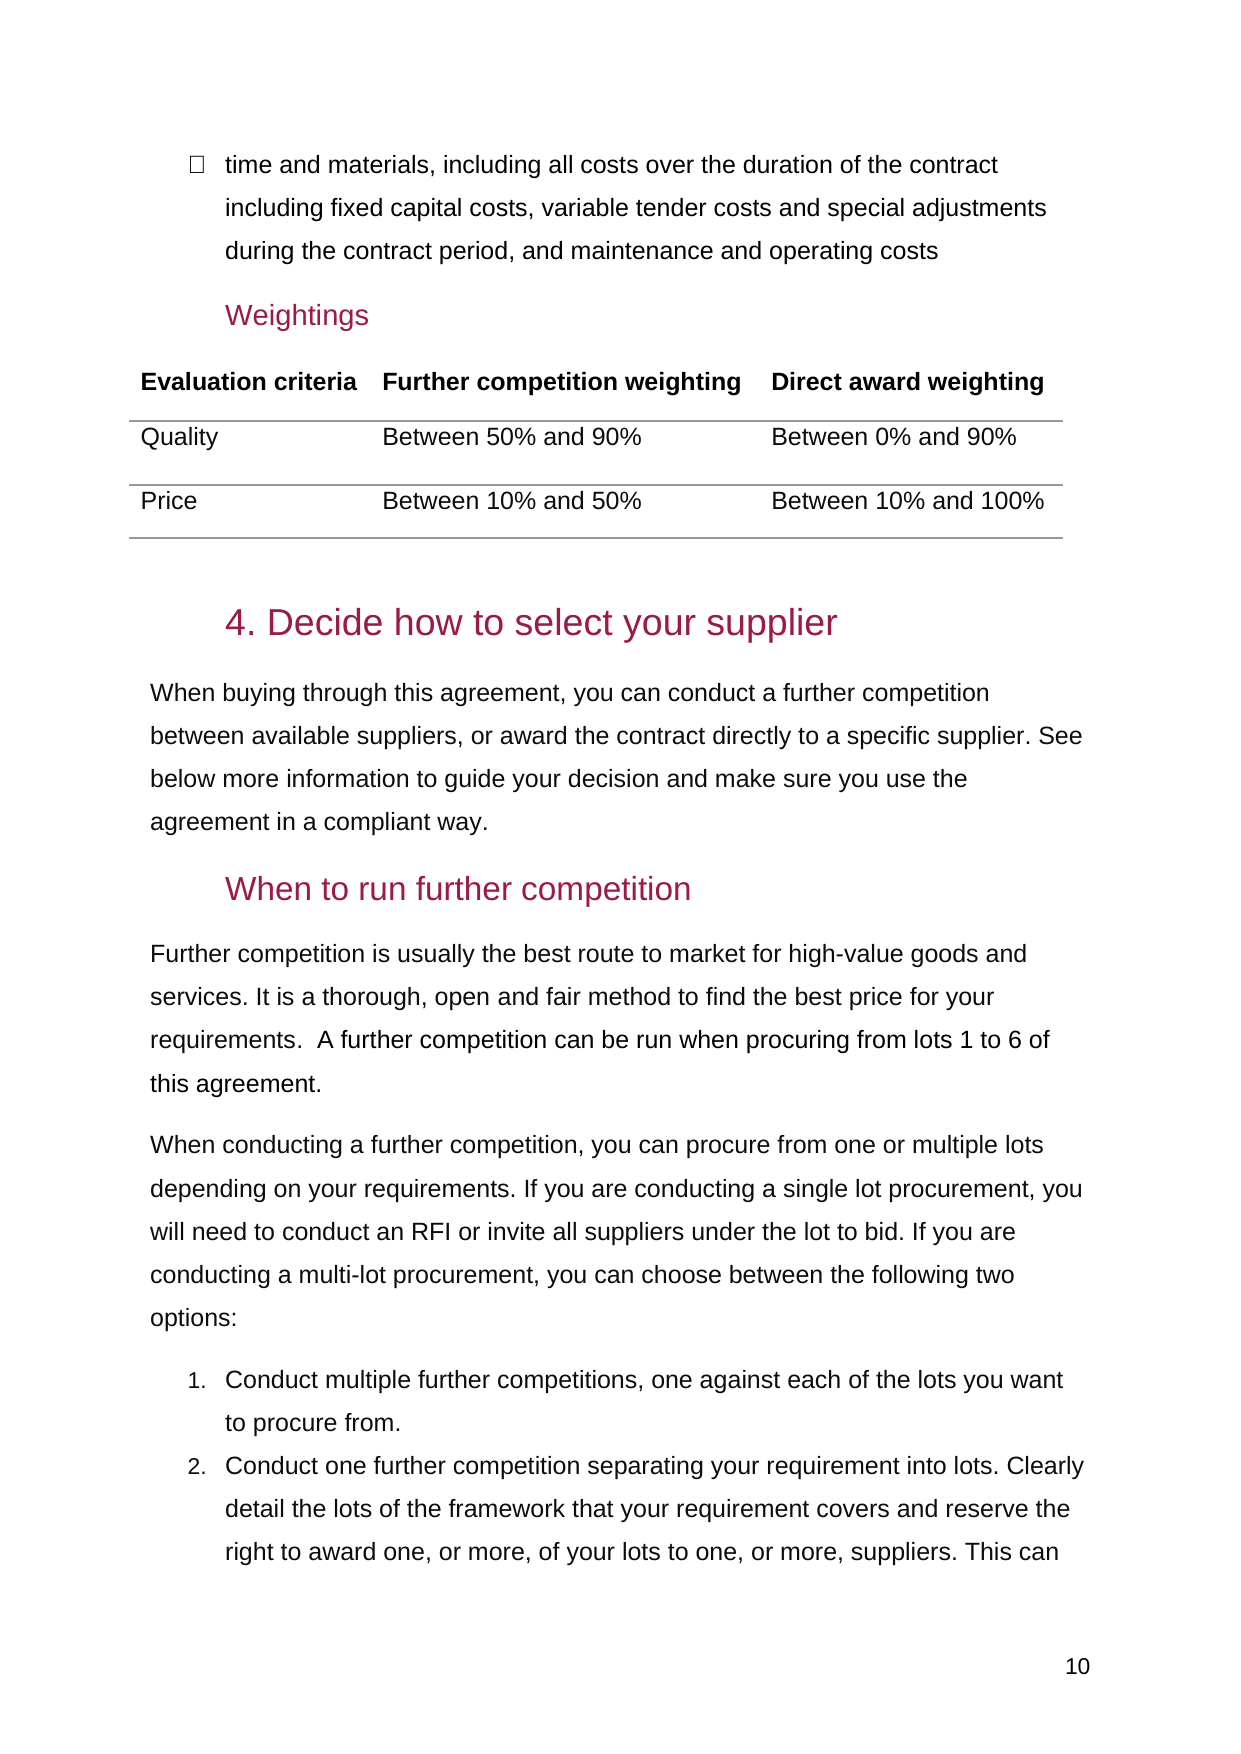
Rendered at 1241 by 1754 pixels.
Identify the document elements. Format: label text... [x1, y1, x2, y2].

table_header Further competition weighting [371, 367, 760, 420]
text When buying through this agreement, you can conduct a further competition between available suppliers, or award the contract directly to a specific supplier. See below more information to guide your decision and make sure you use the agreement in a compliant way. [150, 678, 1090, 836]
table_cell Quality [129, 422, 371, 484]
table_header Evaluation criteria [129, 367, 371, 420]
table_cell Price [129, 486, 371, 537]
list time and materials, including all costs over the duration of the contract including fixed capital costs, variable tender costs and special adjustments during the contract period, and maintenance and operating costs [187, 150, 1090, 265]
table_cell Between 0% and 90% [760, 422, 1063, 484]
subtitle When to run further competition [150, 869, 1090, 907]
table_cell Between 10% and 50% [371, 486, 760, 537]
text Further competition is usually the best route to market for high-value goods and services. It is a thorough, open and fair method to find the best price for your requirements. A further competition can be run when procuring from lots 1 to 6 of this agreement. [150, 939, 1090, 1097]
table_cell Between 50% and 90% [371, 422, 760, 484]
list Conduct multiple further competitions, one against each of the lots you want to procure from. [187, 1365, 1090, 1437]
list Conduct one further competition separating your requirement into lots. Clearly detail the lots of the framework that your requirement covers and reserve the right to award one, or more, of your lots to one, or more, suppliers. This can [187, 1451, 1090, 1566]
text When conducting a further competition, you can procure from one or multiple lots depending on your requirements. If you are conducting a single lot procurement, you will need to conduct an RFI or invite all suppliers under the lot to bid. If you are conducting a multi-lot procurement, you can choose between the following two options: [150, 1130, 1090, 1332]
subtitle 4. Decide how to select your supplier [150, 601, 1090, 644]
table_header Direct award weighting [760, 367, 1063, 420]
subtitle Weightings [150, 298, 1090, 332]
table_cell Between 10% and 100% [760, 486, 1063, 537]
